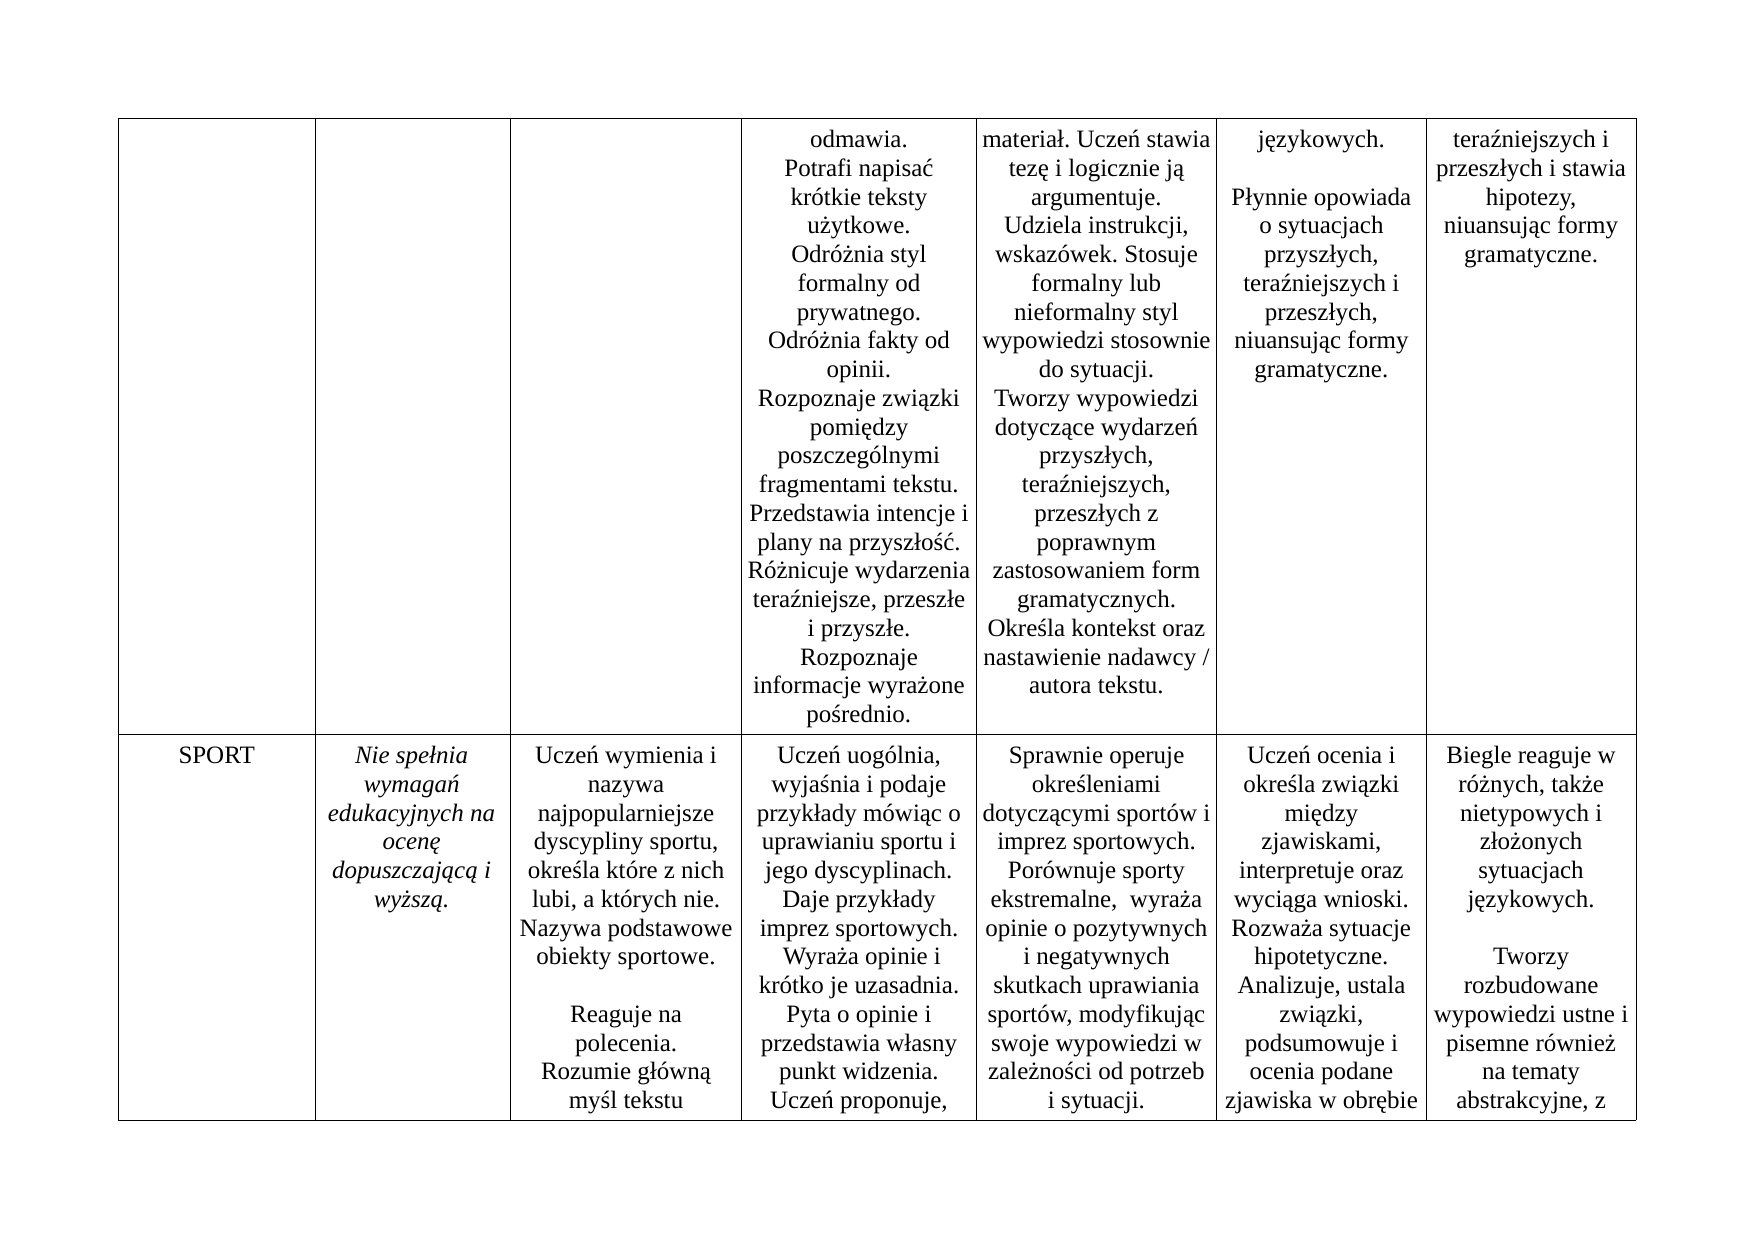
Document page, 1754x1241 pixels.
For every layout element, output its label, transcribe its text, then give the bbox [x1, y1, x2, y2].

table_cell językowych. Płynnie opowiada o sytuacjach przyszłych, teraźniejszych i przeszłych, niuansując formy gramatyczne. [1217, 119, 1426, 734]
table_cell materiał. Uczeń stawia tezę i logicznie ją argumentuje. Udziela instrukcji, wskazówek. Stosuje formalny lub nieformalny styl wypowiedzi stosownie do sytuacji. Tworzy wypowiedzi dotyczące wydarzeń przyszłych, teraźniejszych, przeszłych z poprawnym zastosowaniem form gramatycznych. Określa kontekst oraz nastawienie nadawcy / autora tekstu. [977, 119, 1216, 734]
table_cell odmawia. Potrafi napisać krótkie teksty użytkowe. Odróżnia styl formalny od prywatnego. Odróżnia fakty od opinii. Rozpoznaje związki pomiędzy poszczególnymi fragmentami tekstu. Przedstawia intencje i plany na przyszłość. Różnicuje wydarzenia teraźniejsze, przeszłe i przyszłe. Rozpoznaje informacje wyrażone pośrednio. [742, 119, 976, 734]
table_cell [511, 119, 741, 734]
table_cell Uczeń uogólnia, wyjaśnia i podaje przykłady mówiąc o uprawianiu sportu i jego dyscyplinach. Daje przykłady imprez sportowych. Wyraża opinie i krótko je uzasadnia. Pyta o opinie i przedstawia własny punkt widzenia. Uczeń proponuje, [742, 735, 976, 1119]
table_cell Biegle reaguje w różnych, także nietypowych i złożonych sytuacjach językowych. Tworzy rozbudowane wypowiedzi ustne i pisemne również na tematy abstrakcyjne, z [1427, 735, 1636, 1119]
table_cell SPORT [119, 735, 315, 1119]
table_cell Uczeń ocenia i określa związki między zjawiskami, interpretuje oraz wyciąga wnioski. Rozważa sytuacje hipotetyczne. Analizuje, ustala związki, podsumowuje i ocenia podane zjawiska w obrębie [1217, 735, 1426, 1119]
table_cell [316, 119, 510, 734]
table_cell teraźniejszych i przeszłych i stawia hipotezy, niuansując formy gramatyczne. [1427, 119, 1636, 734]
table_cell [119, 119, 315, 734]
table_cell Uczeń wymienia i nazywa najpopularniejsze dyscypliny sportu, określa które z nich lubi, a których nie. Nazywa podstawowe obiekty sportowe. Reaguje na polecenia. Rozumie główną myśl tekstu [511, 735, 741, 1119]
table_cell Sprawnie operuje określeniami dotyczącymi sportów i imprez sportowych. Porównuje sporty ekstremalne, wyraża opinie o pozytywnych i negatywnych skutkach uprawiania sportów, modyfikując swoje wypowiedzi w zależności od potrzeb i sytuacji. [977, 735, 1216, 1119]
table_cell Nie spełnia wymagań edukacyjnych na ocenę dopuszczającą i wyższą. [316, 735, 510, 1119]
